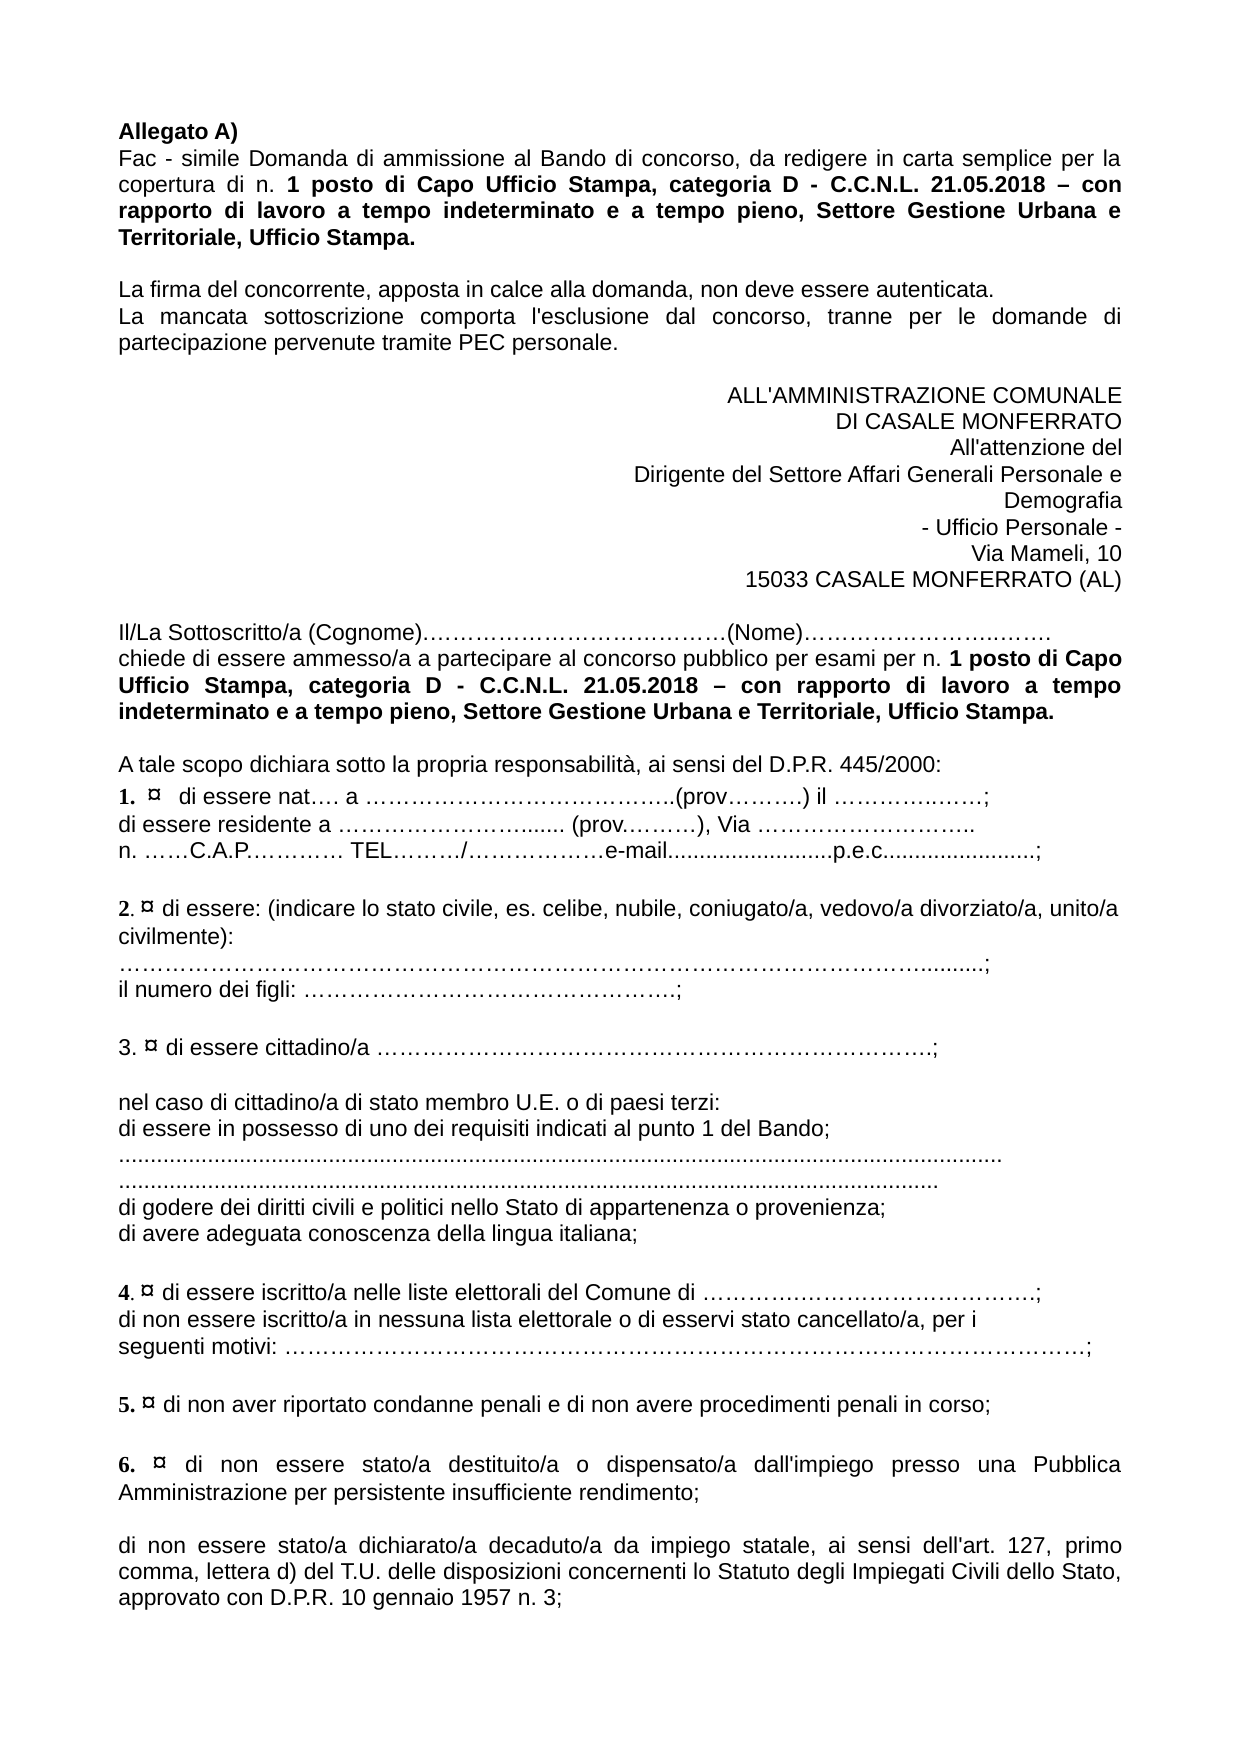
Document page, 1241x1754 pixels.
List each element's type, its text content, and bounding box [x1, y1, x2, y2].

text 4. ¤ di essere iscritto/a nelle liste elettorali del Comune di ………….………………………….; [118, 1273, 1122, 1306]
text Demografia [118, 487, 1122, 513]
text DI CASALE MONFERRATO [118, 408, 1122, 434]
text Il/La Sottoscritto/a (Cognome).…………………………………(Nome)……………………..……. [118, 619, 1122, 645]
text civilmente): [118, 923, 1122, 949]
text di avere adeguata conoscenza della lingua italiana; [118, 1220, 1122, 1247]
text di godere dei diritti civili e politici nello Stato di appartenenza o provenienza; [118, 1194, 1122, 1220]
text di non essere iscritto/a in nessuna lista elettorale o di esservi stato cancellato/a, per i [118, 1306, 1122, 1333]
text - Ufficio Personale - [118, 513, 1122, 540]
text ……………………………………………………………………………………………..........; [118, 949, 1122, 976]
text il numero dei figli: ………………………………………….; [118, 976, 1122, 1002]
text ................................................................................................................................. [118, 1167, 1122, 1194]
text A tale scopo dichiara sotto la propria responsabilità, ai sensi del D.P.R. 445/2000: [118, 751, 1122, 777]
text 1. ¤ di essere nat…. a …………………………………..(prov……….) il …………..……; [118, 777, 1122, 811]
text 15033 CASALE MONFERRATO (AL) [118, 566, 1122, 592]
text La mancata sottoscrizione comporta l'esclusione dal concorso, tranne per le domande di partecipazione pervenute tramite PEC personale. [118, 303, 1122, 355]
text n. ……C.A.P.………… TEL………/………………e-mail..........................p.e.c........................; [118, 837, 1122, 863]
text chiede di essere ammesso/a a partecipare al concorso pubblico per esami per n. 1 posto di Capo Ufficio Stampa, categoria D - C.C.N.L. 21.05.2018 – con rapporto di lavoro a tempo indeterminato e a tempo pieno, Settore Gestione Urbana e Territoriale, Ufficio Stampa. [118, 645, 1122, 724]
text La firma del concorrente, apposta in calce alla domanda, non deve essere autenticata. [118, 276, 1122, 303]
text nel caso di cittadino/a di stato membro U.E. o di paesi terzi: [118, 1088, 1122, 1115]
text Dirigente del Settore Affari Generali Personale e [118, 461, 1122, 487]
text seguenti motivi: ……………………………………………………………………………………………; [118, 1333, 1122, 1359]
text 5. ¤ di non aver riportato condanne penali e di non avere procedimenti penali in corso; [118, 1386, 1122, 1419]
text All'attenzione del [118, 434, 1122, 461]
text Allegato A) [118, 118, 1122, 144]
text 2. ¤ di essere: (indicare lo stato civile, es. celibe, nubile, coniugato/a, vedovo/a divorziato/a, unito/a [118, 889, 1122, 923]
text Fac - simile Domanda di ammissione al Bando di concorso, da redigere in carta semplice per la copertura di n. 1 posto di Capo Ufficio Stampa, categoria D - C.C.N.L. 21.05.2018 – con rapporto di lavoro a tempo indeterminato e a tempo pieno, Settore Gestione Urbana e Territoriale, Ufficio Stampa. [118, 144, 1122, 250]
text Via Mameli, 10 [118, 540, 1122, 566]
text 3. ¤ di essere cittadino/a ……………………………………………………………….; [118, 1028, 1122, 1062]
text di non essere stato/a dichiarato/a decaduto/a da impiego statale, ai sensi dell'art. 127, primo comma, lettera d) del T.U. delle disposizioni concernenti lo Statuto degli Impiegati Civili dello Stato, approvato con D.P.R. 10 gennaio 1957 n. 3; [118, 1532, 1122, 1611]
text ALL'AMMINISTRAZIONE COMUNALE [118, 382, 1122, 408]
text di essere residente a ……………………....... (prov.………), Via ……………………….. [118, 811, 1122, 837]
text di essere in possesso di uno dei requisiti indicati al punto 1 del Bando; [118, 1115, 1122, 1141]
text ........................................................................................................................................... [118, 1141, 1122, 1167]
text 6. ¤ di non essere stato/a destituito/a o dispensato/a dall'impiego presso una Pubblica Amministrazione per persistente insufficiente rendimento; [118, 1445, 1122, 1505]
